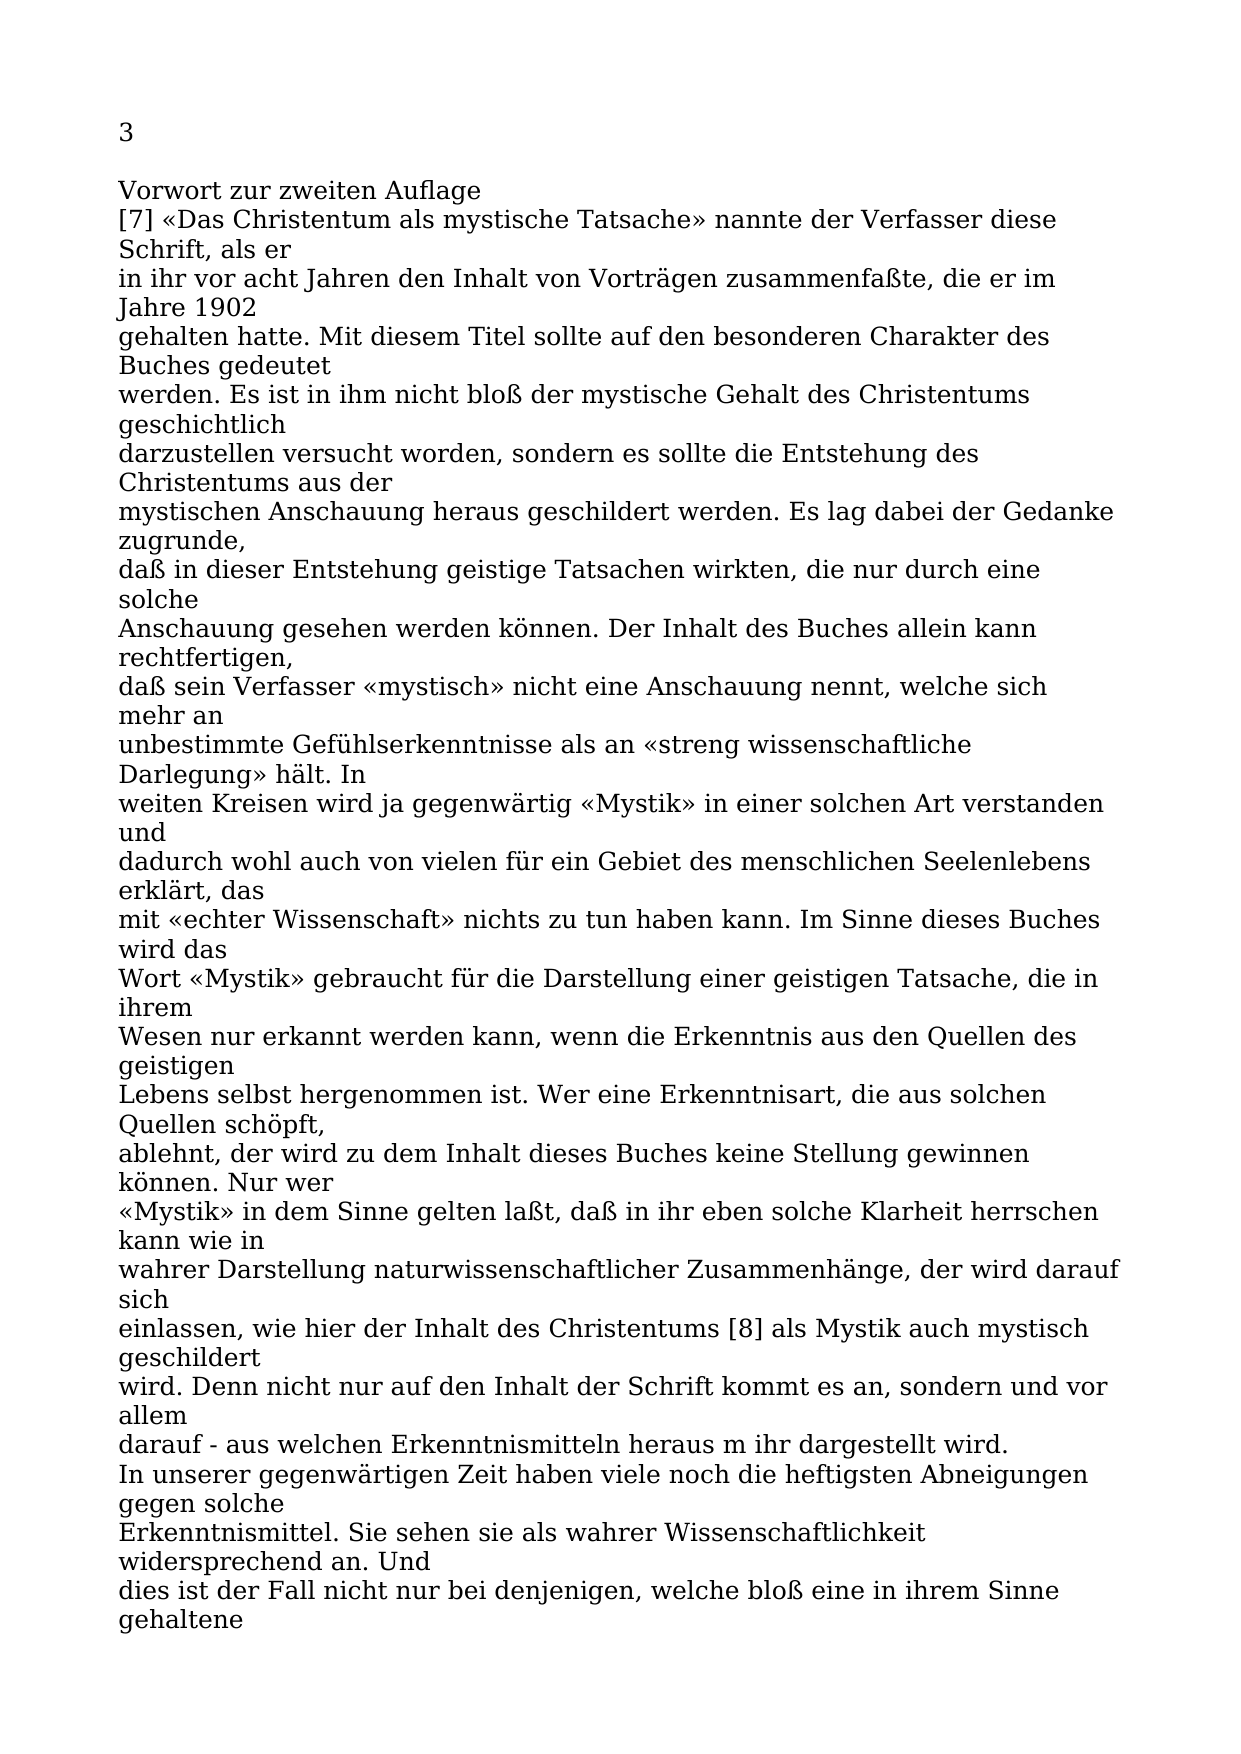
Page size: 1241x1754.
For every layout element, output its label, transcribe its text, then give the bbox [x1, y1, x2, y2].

text ablehnt, der wird zu dem Inhalt dieses Buches keine Stellung gewinnen können. Nur wer [118, 1139, 1122, 1197]
text einlassen, wie hier der Inhalt des Christentums [8] als Mystik auch mystisch geschildert [118, 1314, 1122, 1372]
text dadurch wohl auch von vielen für ein Gebiet des menschlichen Seelenlebens erklärt, das [118, 847, 1122, 906]
text Lebens selbst hergenommen ist. Wer eine Erkenntnisart, die aus solchen Quellen schöpft, [118, 1081, 1122, 1139]
text Wort «Mystik» gebraucht für die Darstellung einer geistigen Tatsache, die in ihrem [118, 964, 1122, 1022]
text unbestimmte Gefühlserkenntnisse als an «streng wissenschaftliche Darlegung» hält. In [118, 731, 1122, 789]
text Wesen nur erkannt werden kann, wenn die Erkenntnis aus den Quellen des geistigen [118, 1022, 1122, 1081]
text Anschauung gesehen werden können. Der Inhalt des Buches allein kann rechtfertigen, [118, 614, 1122, 672]
text in ihr vor acht Jahren den Inhalt von Vorträgen zusammenfaßte, die er im Jahre 1902 [118, 264, 1122, 322]
text 3 [118, 118, 1122, 147]
text mystischen Anschauung heraus geschildert werden. Es lag dabei der Gedanke zugrunde, [118, 497, 1122, 556]
text dies ist der Fall nicht nur bei denjenigen, welche bloß eine in ihrem Sinne gehaltene [118, 1576, 1122, 1635]
text «Mystik» in dem Sinne gelten laßt, daß in ihr eben solche Klarheit herrschen kann wie in [118, 1197, 1122, 1256]
text darzustellen versucht worden, sondern es sollte die Entstehung des Christentums aus der [118, 439, 1122, 497]
text werden. Es ist in ihm nicht bloß der mystische Gehalt des Christentums geschichtlich [118, 381, 1122, 439]
text gehalten hatte. Mit diesem Titel sollte auf den besonderen Charakter des Buches gedeutet [118, 322, 1122, 381]
text wahrer Darstellung naturwissenschaftlicher Zusammenhänge, der wird darauf sich [118, 1256, 1122, 1314]
text weiten Kreisen wird ja gegenwärtig «Mystik» in einer solchen Art verstanden und [118, 789, 1122, 847]
text [7] «Das Christentum als mystische Tatsache» nannte der Verfasser diese Schrift, als er [118, 206, 1122, 264]
text mit «echter Wissenschaft» nichts zu tun haben kann. Im Sinne dieses Buches wird das [118, 906, 1122, 964]
text daß sein Verfasser «mystisch» nicht eine Anschauung nennt, welche sich mehr an [118, 672, 1122, 731]
text daß in dieser Entstehung geistige Tatsachen wirkten, die nur durch eine solche [118, 556, 1122, 614]
text darauf - aus welchen Erkenntnismitteln heraus m ihr dargestellt wird. [118, 1431, 1122, 1460]
text Vorwort zur zweiten Auflage [118, 176, 1122, 206]
text In unserer gegenwärtigen Zeit haben viele noch die heftigsten Abneigungen gegen solche [118, 1460, 1122, 1518]
text Erkenntnismittel. Sie sehen sie als wahrer Wissenschaftlichkeit widersprechend an. Und [118, 1518, 1122, 1576]
text wird. Denn nicht nur auf den Inhalt der Schrift kommt es an, sondern und vor allem [118, 1372, 1122, 1431]
